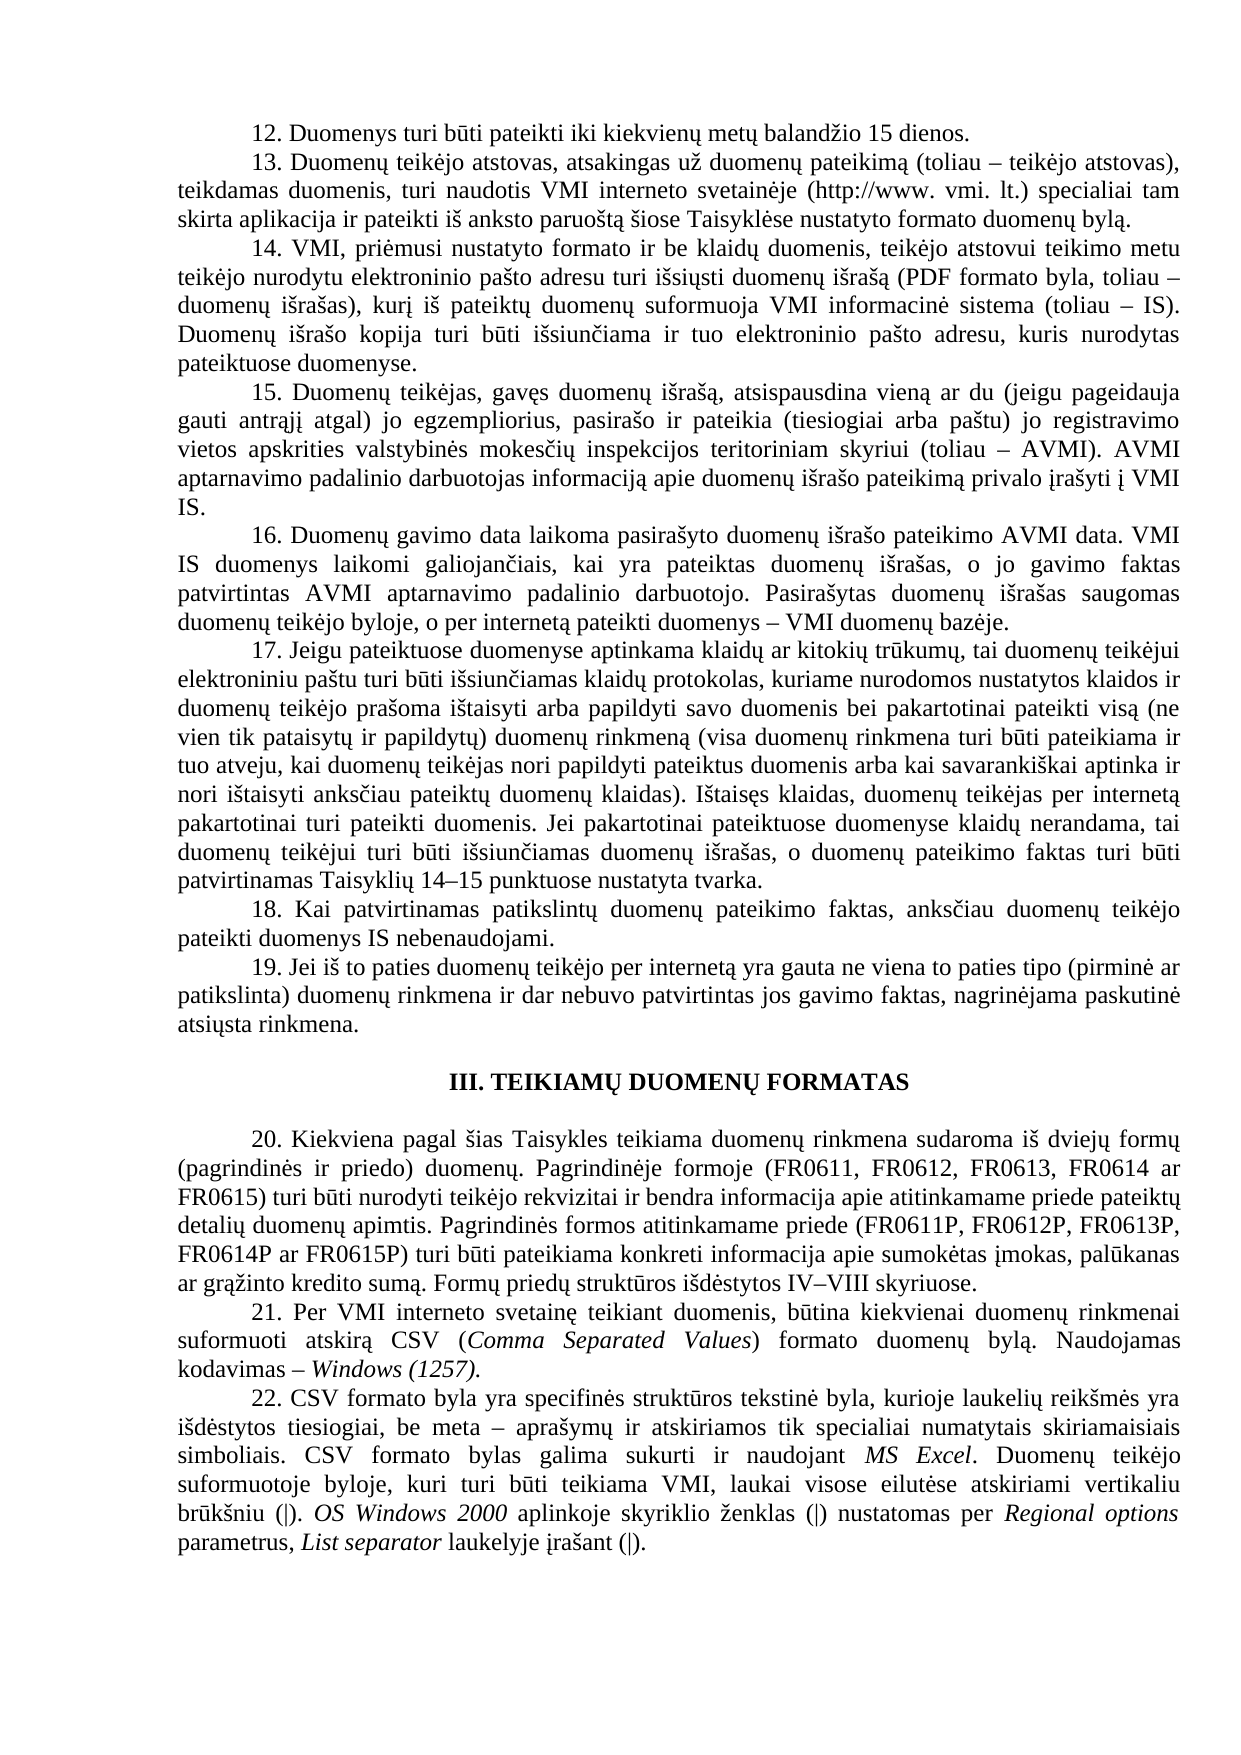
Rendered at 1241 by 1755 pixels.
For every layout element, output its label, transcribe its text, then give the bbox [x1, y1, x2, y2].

text 21. Per VMI interneto svetainę teikiant duomenis, būtina kiekvienai duomenų rinkmenai suformuoti atskirą CSV (Comma Separated Values) formato duomenų bylą. Naudojamas kodavimas – Windows (1257). [177, 1297, 1181, 1383]
text 12. Duomenys turi būti pateikti iki kiekvienų metų balandžio 15 dienos. [177, 118, 1181, 147]
text 17. Jeigu pateiktuose duomenyse aptinkama klaidų ar kitokių trūkumų, tai duomenų teikėjui elektroniniu paštu turi būti išsiunčiamas klaidų protokolas, kuriame nurodomos nustatytos klaidos ir duomenų teikėjo prašoma ištaisyti arba papildyti savo duomenis bei pakartotinai pateikti visą (ne vien tik pataisytų ir papildytų) duomenų rinkmeną (visa duomenų rinkmena turi būti pateikiama ir tuo atveju, kai duomenų teikėjas nori papildyti pateiktus duomenis arba kai savarankiškai aptinka ir nori ištaisyti anksčiau pateiktų duomenų klaidas). Ištaisęs klaidas, duomenų teikėjas per internetą pakartotinai turi pateikti duomenis. Jei pakartotinai pateiktuose duomenyse klaidų nerandama, tai duomenų teikėjui turi būti išsiunčiamas duomenų išrašas, o duomenų pateikimo faktas turi būti patvirtinamas Taisyklių 14–15 punktuose nustatyta tvarka. [177, 636, 1181, 894]
text III. Teikiamų duomenų formatas [177, 1067, 1181, 1096]
text 19. Jei iš to paties duomenų teikėjo per internetą yra gauta ne viena to paties tipo (pirminė ar patikslinta) duomenų rinkmena ir dar nebuvo patvirtintas jos gavimo faktas, nagrinėjama paskutinė atsiųsta rinkmena. [177, 952, 1181, 1038]
text 13. Duomenų teikėjo atstovas, atsakingas už duomenų pateikimą (toliau – teikėjo atstovas), teikdamas duomenis, turi naudotis VMI interneto svetainėje (http://www. vmi. lt.) specialiai tam skirta aplikacija ir pateikti iš anksto paruoštą šiose Taisyklėse nustatyto formato duomenų bylą. [177, 147, 1181, 233]
text 14. VMI, priėmusi nustatyto formato ir be klaidų duomenis, teikėjo atstovui teikimo metu teikėjo nurodytu elektroninio pašto adresu turi išsiųsti duomenų išrašą (PDF formato byla, toliau – duomenų išrašas), kurį iš pateiktų duomenų suformuoja VMI informacinė sistema (toliau – IS). Duomenų išrašo kopija turi būti išsiunčiama ir tuo elektroninio pašto adresu, kuris nurodytas pateiktuose duomenyse. [177, 233, 1181, 377]
text 18. Kai patvirtinamas patikslintų duomenų pateikimo faktas, anksčiau duomenų teikėjo pateikti duomenys IS nebenaudojami. [177, 894, 1181, 952]
text 20. Kiekviena pagal šias Taisykles teikiama duomenų rinkmena sudaroma iš dviejų formų (pagrindinės ir priedo) duomenų. Pagrindinėje formoje (FR0611, FR0612, FR0613, FR0614 ar FR0615) turi būti nurodyti teikėjo rekvizitai ir bendra informacija apie atitinkamame priede pateiktų detalių duomenų apimtis. Pagrindinės formos atitinkamame priede (FR0611P, FR0612P, FR0613P, FR0614P ar FR0615P) turi būti pateikiama konkreti informacija apie sumokėtas įmokas, palūkanas ar grąžinto kredito sumą. Formų priedų struktūros išdėstytos IV–VIII skyriuose. [177, 1124, 1181, 1297]
text 15. Duomenų teikėjas, gavęs duomenų išrašą, atsispausdina vieną ar du (jeigu pageidauja gauti antrąjį atgal) jo egzempliorius, pasirašo ir pateikia (tiesiogiai arba paštu) jo registravimo vietos apskrities valstybinės mokesčių inspekcijos teritoriniam skyriui (toliau – AVMI). AVMI aptarnavimo padalinio darbuotojas informaciją apie duomenų išrašo pateikimą privalo įrašyti į VMI IS. [177, 377, 1181, 521]
text 22. CSV formato byla yra specifinės struktūros tekstinė byla, kurioje laukelių reikšmės yra išdėstytos tiesiogiai, be meta – aprašymų ir atskiriamos tik specialiai numatytais skiriamaisiais simboliais. CSV formato bylas galima sukurti ir naudojant MS Excel. Duomenų teikėjo suformuotoje byloje, kuri turi būti teikiama VMI, laukai visose eilutėse atskiriami vertikaliu brūkšniu (|). OS Windows 2000 aplinkoje skyriklio ženklas (|) nustatomas per Regional options parametrus, List separator laukelyje įrašant (|). [177, 1383, 1181, 1556]
text 16. Duomenų gavimo data laikoma pasirašyto duomenų išrašo pateikimo AVMI data. VMI IS duomenys laikomi galiojančiais, kai yra pateiktas duomenų išrašas, o jo gavimo faktas patvirtintas AVMI aptarnavimo padalinio darbuotojo. Pasirašytas duomenų išrašas saugomas duomenų teikėjo byloje, o per internetą pateikti duomenys – VMI duomenų bazėje. [177, 521, 1181, 636]
